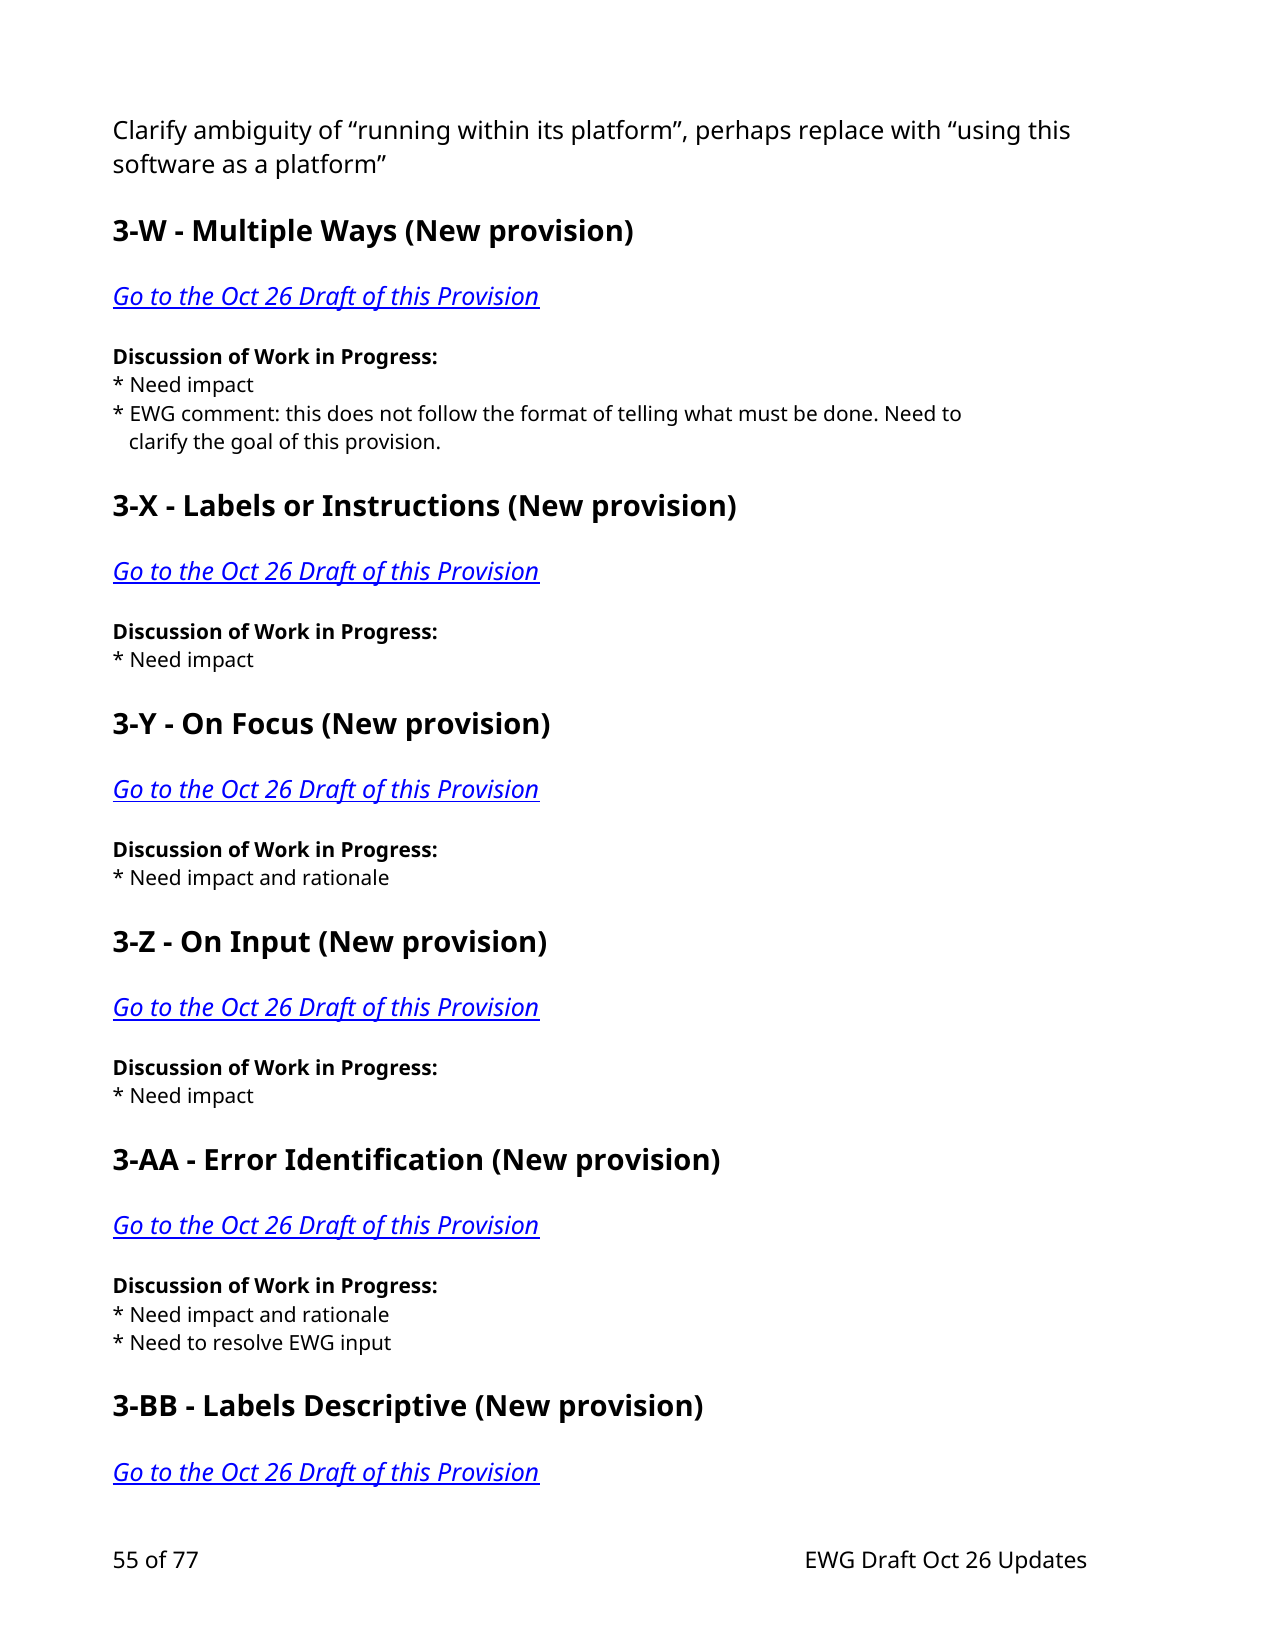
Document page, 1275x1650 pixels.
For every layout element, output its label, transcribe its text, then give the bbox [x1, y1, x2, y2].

text * Need impact [112, 1082, 1162, 1110]
text Clarify ambiguity of “running within its platform”, perhaps replace with “using this software as a platform” [112, 112, 1162, 181]
text Go to the Oct 26 Draft of this Provision [112, 279, 1162, 313]
subtitle 3-AA - Error Identification (New provision) [112, 1139, 1162, 1179]
text * Need impact [112, 370, 1162, 399]
text Go to the Oct 26 Draft of this Provision [112, 1454, 1162, 1489]
text Go to the Oct 26 Draft of this Provision [112, 1208, 1162, 1242]
text Discussion of Work in Progress: [112, 835, 1162, 863]
text Go to the Oct 26 Draft of this Provision [112, 990, 1162, 1024]
text Discussion of Work in Progress: [112, 342, 1162, 370]
subtitle 3-Z - On Input (New provision) [112, 921, 1162, 961]
text Discussion of Work in Progress: [112, 617, 1162, 645]
subtitle 3-BB - Labels Descriptive (New provision) [112, 1386, 1162, 1425]
text Go to the Oct 26 Draft of this Provision [112, 772, 1162, 806]
text * Need impact and rationale [112, 863, 1162, 892]
text Go to the Oct 26 Draft of this Provision [112, 554, 1162, 588]
text Discussion of Work in Progress: [112, 1271, 1162, 1300]
text * Need impact [112, 645, 1162, 674]
text Discussion of Work in Progress: [112, 1053, 1162, 1082]
text * EWG comment: this does not follow the format of telling what must be done. Need to [112, 399, 1162, 427]
subtitle 3-Y - On Focus (New provision) [112, 703, 1162, 743]
text * Need impact and rationale [112, 1300, 1162, 1328]
text clarify the goal of this provision. [112, 427, 1162, 456]
text * Need to resolve EWG input [112, 1328, 1162, 1357]
subtitle 3-X - Labels or Instructions (New provision) [112, 485, 1162, 524]
subtitle 3-W - Multiple Ways (New provision) [112, 210, 1162, 249]
